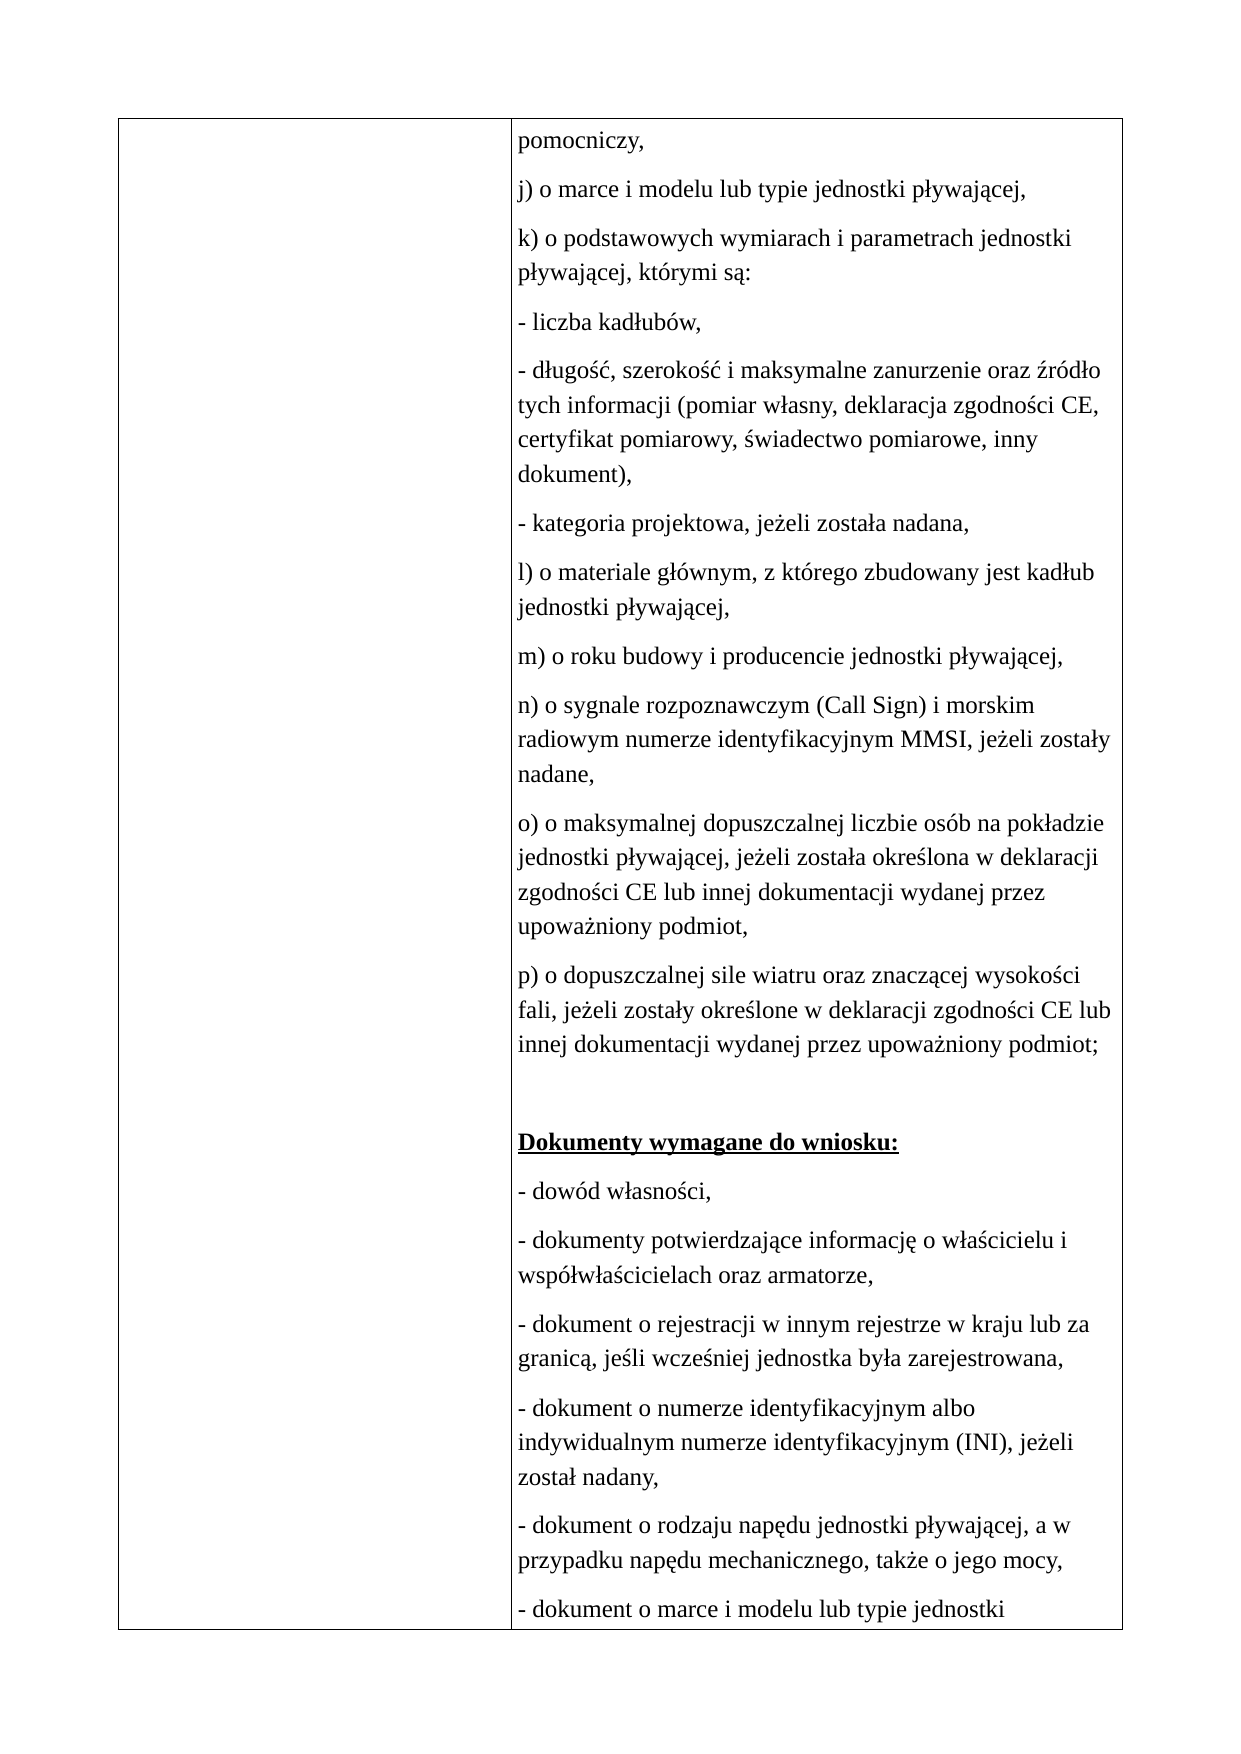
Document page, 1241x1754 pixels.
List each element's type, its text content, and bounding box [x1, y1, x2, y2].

table_cell pomocniczy, j) o marce i modelu lub typie jednostki pływającej, k) o podstawowych wymiarach i parametrach jednostki pływającej, którymi są: - liczba kadłubów, - długość, szerokość i maksymalne zanurzenie oraz źródło tych informacji (pomiar własny, deklaracja zgodności CE, certyfikat pomiarowy, świadectwo pomiarowe, inny dokument), - kategoria projektowa, jeżeli została nadana, l) o materiale głównym, z którego zbudowany jest kadłub jednostki pływającej, m) o roku budowy i producencie jednostki pływającej, n) o sygnale rozpoznawczym (Call Sign) i morskim radiowym numerze identyfikacyjnym MMSI, jeżeli zostały nadane, o) o maksymalnej dopuszczalnej liczbie osób na pokładzie jednostki pływającej, jeżeli została określona w deklaracji zgodności CE lub innej dokumentacji wydanej przez upoważniony podmiot, p) o dopuszczalnej sile wiatru oraz znaczącej wysokości fali, jeżeli zostały określone w deklaracji zgodności CE lub innej dokumentacji wydanej przez upoważniony podmiot; Dokumenty wymagane do wniosku: - dowód własności, - dokumenty potwierdzające informację o właścicielu i współwłaścicielach oraz armatorze, - dokument o rejestracji w innym rejestrze w kraju lub za granicą, jeśli wcześniej jednostka była zarejestrowana, - dokument o numerze identyfikacyjnym albo indywidualnym numerze identyfikacyjnym (INI), jeżeli został nadany, - dokument o rodzaju napędu jednostki pływającej, a w przypadku napędu mechanicznego, także o jego mocy, - dokument o marce i modelu lub typie jednostki [512, 119, 1122, 1629]
table_cell [119, 119, 511, 1629]
